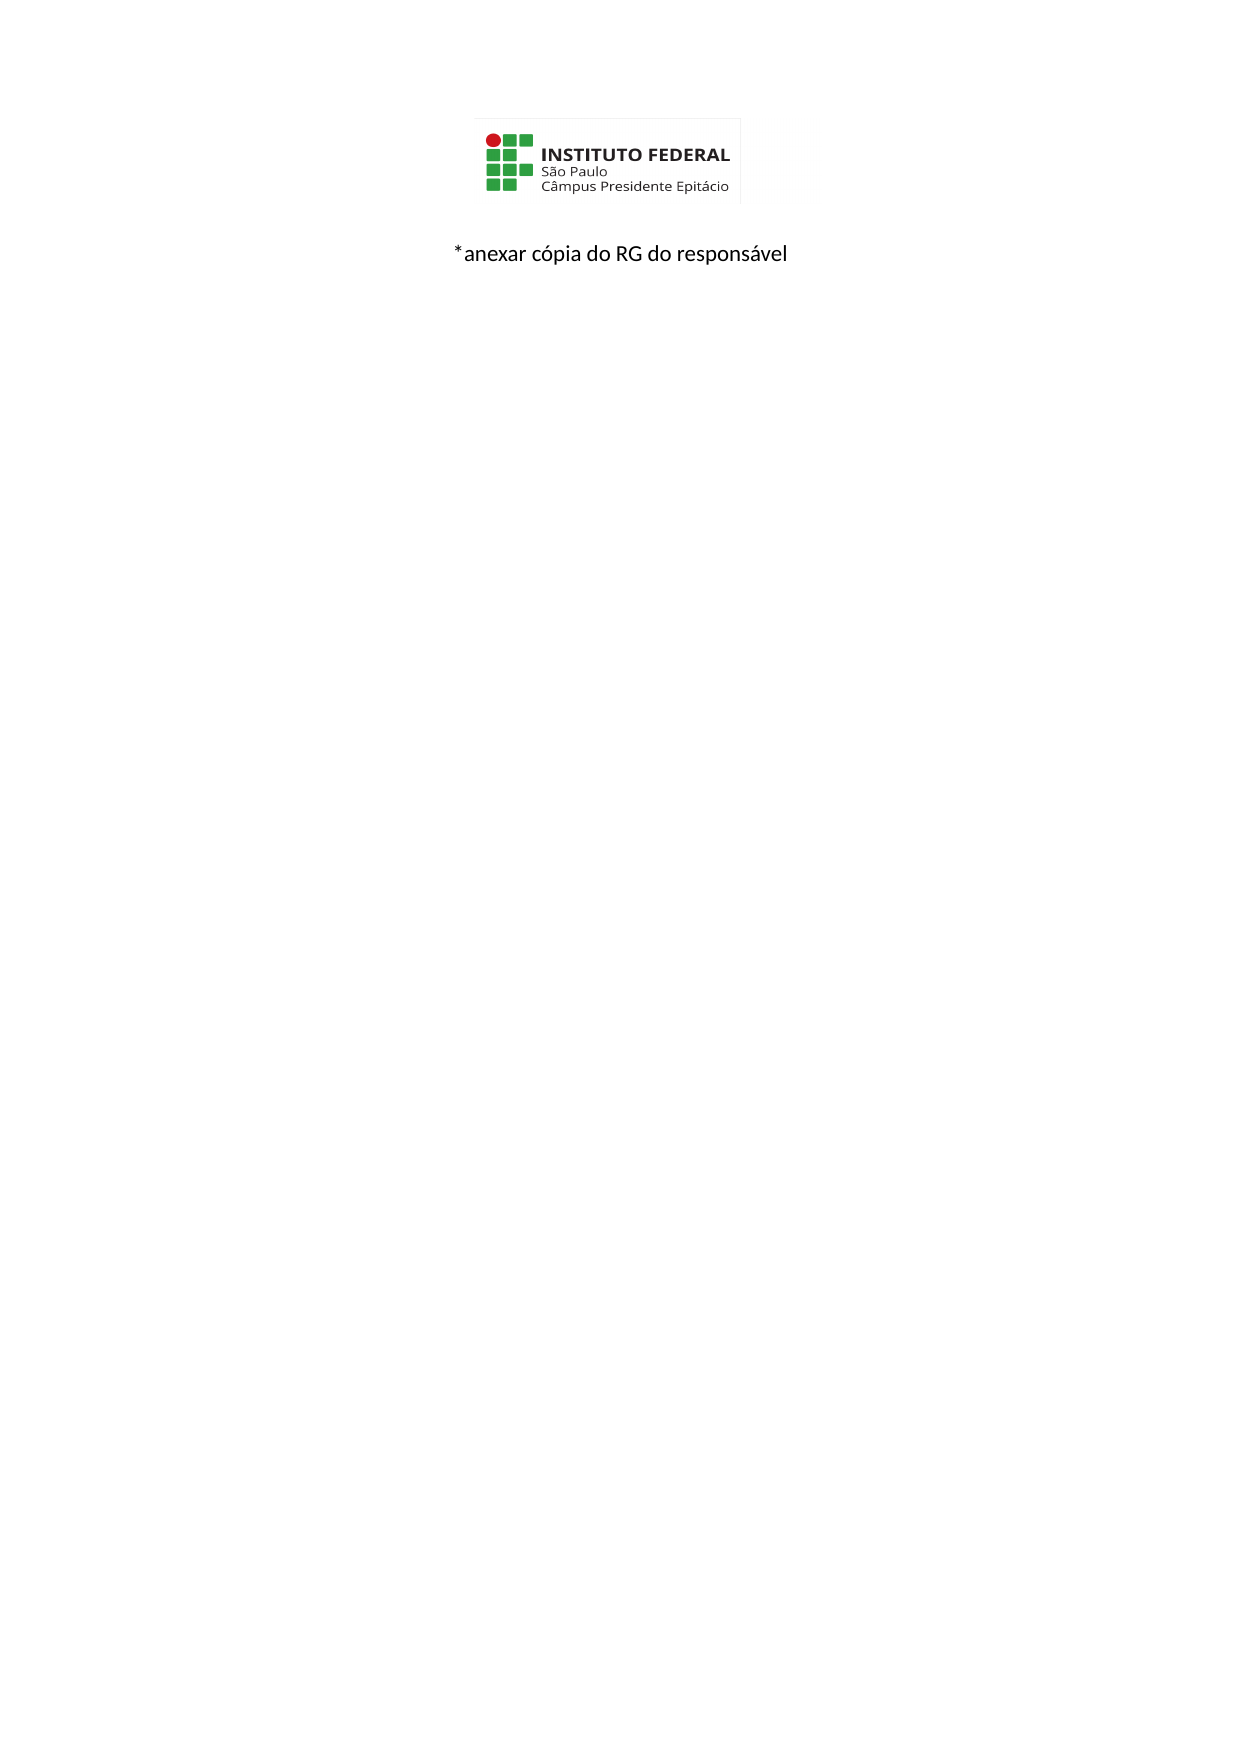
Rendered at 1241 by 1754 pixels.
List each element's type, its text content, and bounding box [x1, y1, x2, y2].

picture [474, 118, 822, 204]
text *anexar cópia do RG do responsável [118, 233, 1122, 268]
